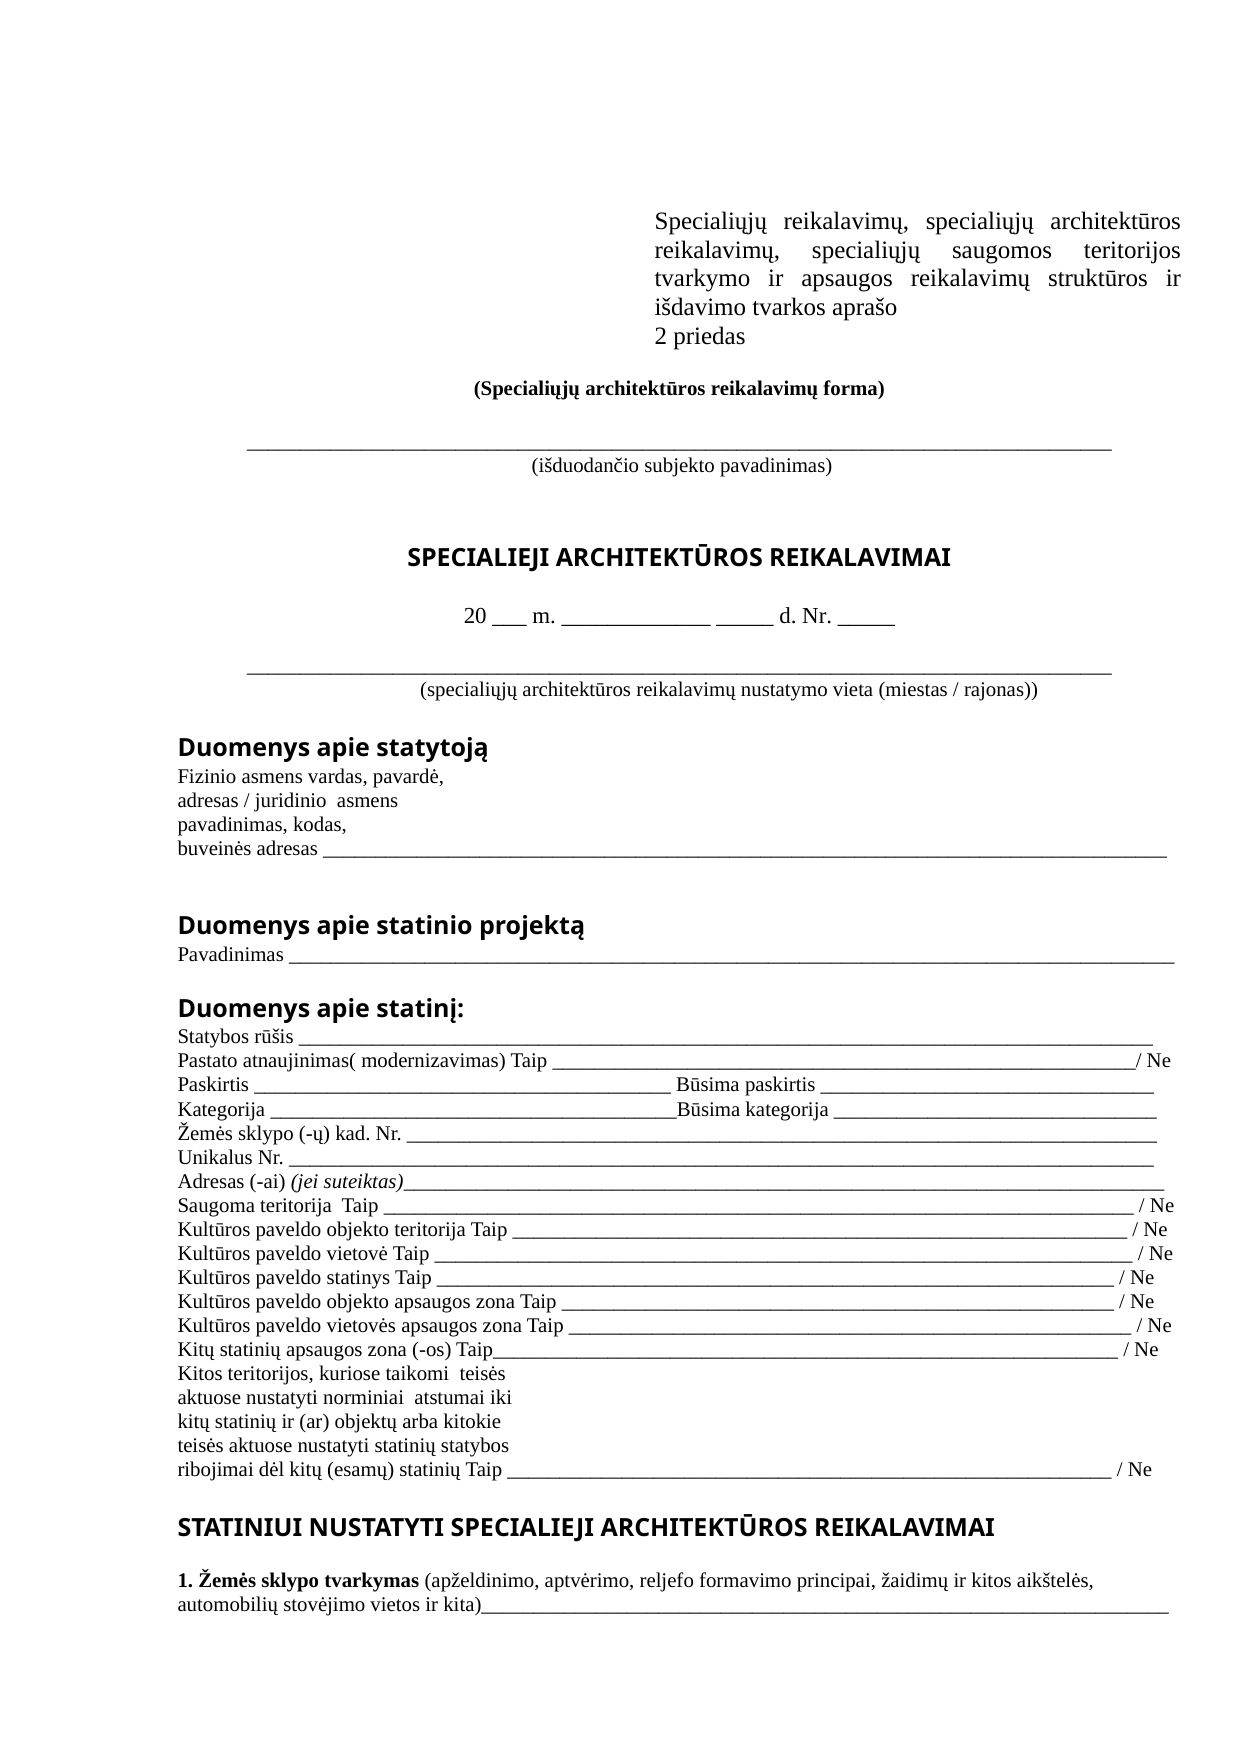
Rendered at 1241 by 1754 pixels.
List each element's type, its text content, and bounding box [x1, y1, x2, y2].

text teisės aktuose nustatyti statinių statybos [177, 1433, 1181, 1457]
text ___________________________________________________________________________________ [177, 653, 1181, 677]
text Specialieji architektūros reikalavimai [177, 540, 1181, 574]
text 20 ___ m. _____________ _____ d. Nr. _____ [177, 603, 1181, 629]
text Kultūros paveldo objekto teritorija Taip ___________________________________________________________ / Ne [177, 1217, 1181, 1241]
text Statiniui nustatyti specialieji architektūros reikalavimai [177, 1510, 1181, 1544]
text Duomenys apie statinį: [177, 990, 1181, 1024]
text 1. Žemės sklypo tvarkymas (apželdinimo, aptvėrimo, reljefo formavimo principai, žaidimų ir kitos aikštelės, automobilių stovėjimo vietos ir kita)__________________________________________________________________ [177, 1568, 1181, 1616]
text Kultūros paveldo statinys Taip _________________________________________________________________ / Ne [177, 1265, 1181, 1289]
text (specialiųjų architektūros reikalavimų nustatymo vieta (miestas / rajonas)) [277, 677, 1181, 701]
text Kultūros paveldo objekto apsaugos zona Taip _____________________________________________________ / Ne [177, 1289, 1181, 1313]
text Kultūros paveldo vietovė Taip ___________________________________________________________________ / Ne [177, 1241, 1181, 1265]
text Kitos teritorijos, kuriose taikomi teisės [177, 1361, 1181, 1385]
text adresas / juridinio asmens [177, 788, 1181, 812]
text 2 priedas [177, 321, 1181, 350]
text Statybos rūšis __________________________________________________________________________________ [177, 1024, 1181, 1048]
text Pastato atnaujinimas( modernizavimas) Taip ________________________________________________________/ Ne [177, 1048, 1181, 1072]
text Kategorija _______________________________________Būsima kategorija _______________________________ [177, 1096, 1181, 1121]
text (išduodančio subjekto pavadinimas) [177, 453, 1181, 477]
text Žemės sklypo (-ų) kad. Nr. ________________________________________________________________________ [177, 1121, 1181, 1144]
text (Specialiųjų architektūros reikalavimų forma) [177, 376, 1181, 400]
text Paskirtis ________________________________________ Būsima paskirtis ________________________________ [177, 1072, 1181, 1096]
text Fizinio asmens vardas, pavardė, [177, 764, 1181, 788]
text buveinės adresas _________________________________________________________________________________ [177, 836, 1181, 860]
text Specialiųjų reikalavimų, specialiųjų architektūros reikalavimų, specialiųjų saugomos teritorijos tvarkymo ir apsaugos reikalavimų struktūros ir išdavimo tvarkos aprašo [654, 206, 1181, 321]
text ribojimai dėl kitų (esamų) statinių Taip __________________________________________________________ / Ne [177, 1457, 1181, 1481]
text aktuose nustatyti norminiai atstumai iki [177, 1385, 1181, 1409]
text Pavadinimas _____________________________________________________________________________________ [177, 942, 1181, 966]
text Saugoma teritorija Taip ________________________________________________________________________ / Ne [177, 1193, 1181, 1217]
text Kitų statinių apsaugos zona (-os) Taip____________________________________________________________ / Ne [177, 1337, 1181, 1361]
text Adresas (-ai) (jei suteiktas)_________________________________________________________________________ [177, 1169, 1181, 1193]
text Duomenys apie statytoją [177, 729, 1181, 764]
text pavadinimas, kodas, [177, 812, 1181, 836]
text Unikalus Nr. ___________________________________________________________________________________ [177, 1144, 1181, 1169]
text Duomenys apie statinio projektą [177, 908, 1181, 942]
text Kultūros paveldo vietovės apsaugos zona Taip ______________________________________________________ / Ne [177, 1313, 1181, 1337]
text ___________________________________________________________________________________ [177, 429, 1181, 453]
text kitų statinių ir (ar) objektų arba kitokie [177, 1409, 1181, 1433]
